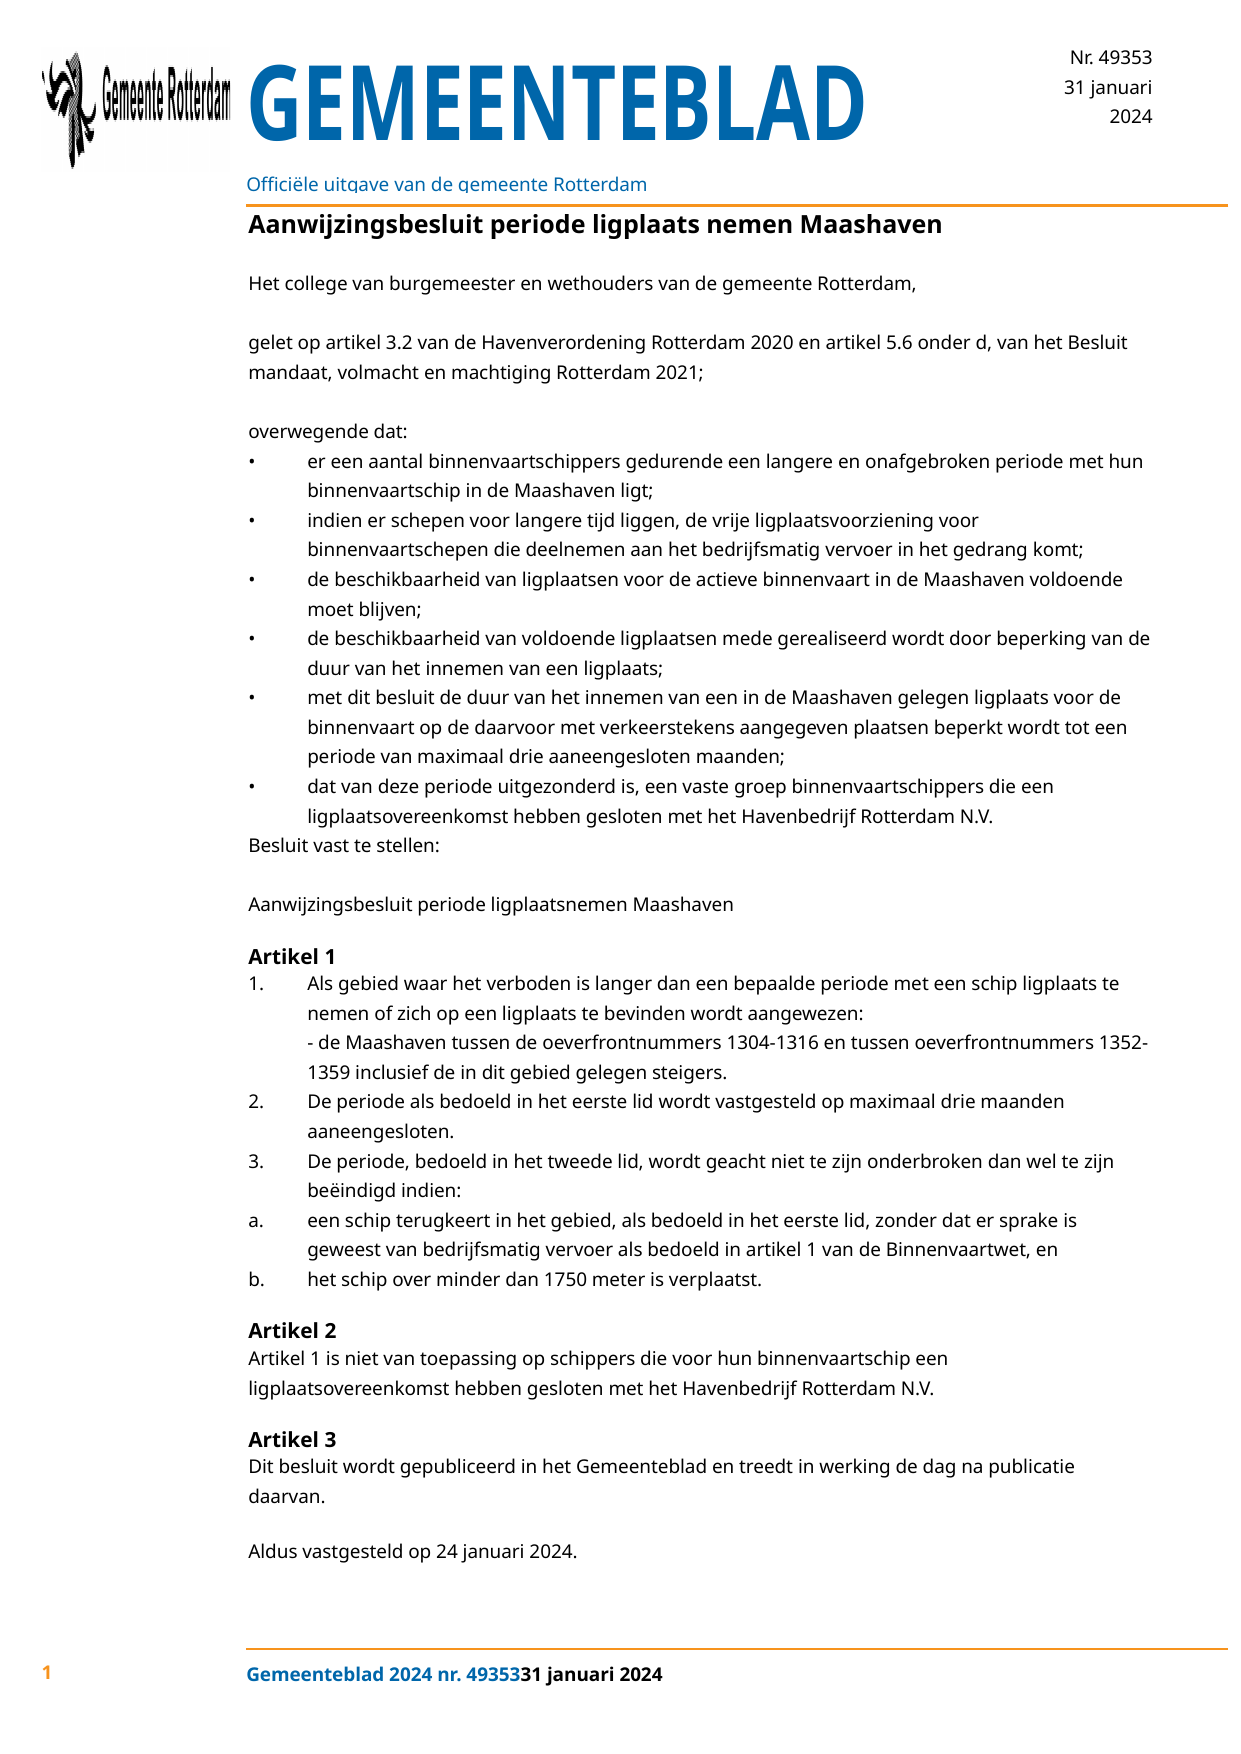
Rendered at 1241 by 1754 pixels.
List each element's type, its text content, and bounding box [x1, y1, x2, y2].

list Als gebied waar het verboden is langer dan een bepaalde periode met een schip ligplaats te nemen of zich op een ligplaats te bevinden wordt aangewezen: [248, 970, 1152, 1026]
list de beschikbaarheid van voldoende ligplaatsen mede gerealiseerd wordt door beperking van de duur van het innemen van een ligplaats; [248, 625, 1152, 681]
list het schip over minder dan 1750 meter is verplaatst. [248, 1266, 1152, 1292]
list de beschikbaarheid van ligplaatsen voor de actieve binnenvaart in de Maashaven voldoende moet blijven; [248, 566, 1152, 621]
text Besluit vast te stellen: [248, 832, 1152, 858]
text Aanwijzingsbesluit periode ligplaatsnemen Maashaven [248, 892, 1152, 917]
text Artikel 3 [248, 1425, 1152, 1453]
list met dit besluit de duur van het innemen van een in de Maashaven gelegen ligplaats voor de binnenvaart op de daarvoor met verkeerstekens aangegeven plaatsen beperkt wordt tot een periode van maximaal drie aaneengesloten maanden; [248, 684, 1152, 769]
list De periode, bedoeld in het tweede lid, wordt geacht niet te zijn onderbroken dan wel te zijn beëindigd indien: [248, 1148, 1152, 1203]
text Artikel 2 [248, 1317, 1152, 1345]
text Artikel 1 is niet van toepassing op schippers die voor hun binnenvaartschip een ligplaatsovereenkomst hebben gesloten met het Havenbedrijf Rotterdam N.V. [248, 1345, 1152, 1400]
list indien er schepen voor langere tijd liggen, de vrije ligplaatsvoorziening voor binnenvaartschepen die deelnemen aan het bedrijfsmatig vervoer in het gedrang komt; [248, 507, 1152, 562]
text Aanwijzingsbesluit periode ligplaats nemen Maashaven [248, 207, 1152, 241]
text Dit besluit wordt gepubliceerd in het Gemeenteblad en treedt in werking de dag na publicatie daarvan. [248, 1453, 1152, 1509]
list er een aantal binnenvaartschippers gedurende een langere en onafgebroken periode met hun binnenvaartschip in de Maashaven ligt; [248, 448, 1152, 503]
picture [41, 47, 231, 172]
text gelet op artikel 3.2 van de Havenverordening Rotterdam 2020 en artikel 5.6 onder d, van het Besluit mandaat, volmacht en machtiging Rotterdam 2021; [248, 329, 1152, 385]
list dat van deze periode uitgezonderd is, een vaste groep binnenvaartschippers die een ligplaatsovereenkomst hebben gesloten met het Havenbedrijf Rotterdam N.V. [248, 773, 1152, 828]
list De periode als bedoeld in het eerste lid wordt vastgesteld op maximaal drie maanden aaneengesloten. [248, 1089, 1152, 1144]
list - de Maashaven tussen de oeverfrontnummers 1304-1316 en tussen oeverfrontnummers 1352-1359 inclusief de in dit gebied gelegen steigers. [248, 1029, 1152, 1085]
text Artikel 1 [248, 942, 1152, 970]
text Het college van burgemeester en wethouders van de gemeente Rotterdam, [248, 270, 1152, 296]
list een schip terugkeert in het gebied, als bedoeld in het eerste lid, zonder dat er sprake is geweest van bedrijfsmatig vervoer als bedoeld in artikel 1 van de Binnenvaartwet, en [248, 1207, 1152, 1262]
text overwegende dat: [248, 418, 1152, 444]
text Aldus vastgesteld op 24 januari 2024. [248, 1538, 1152, 1564]
